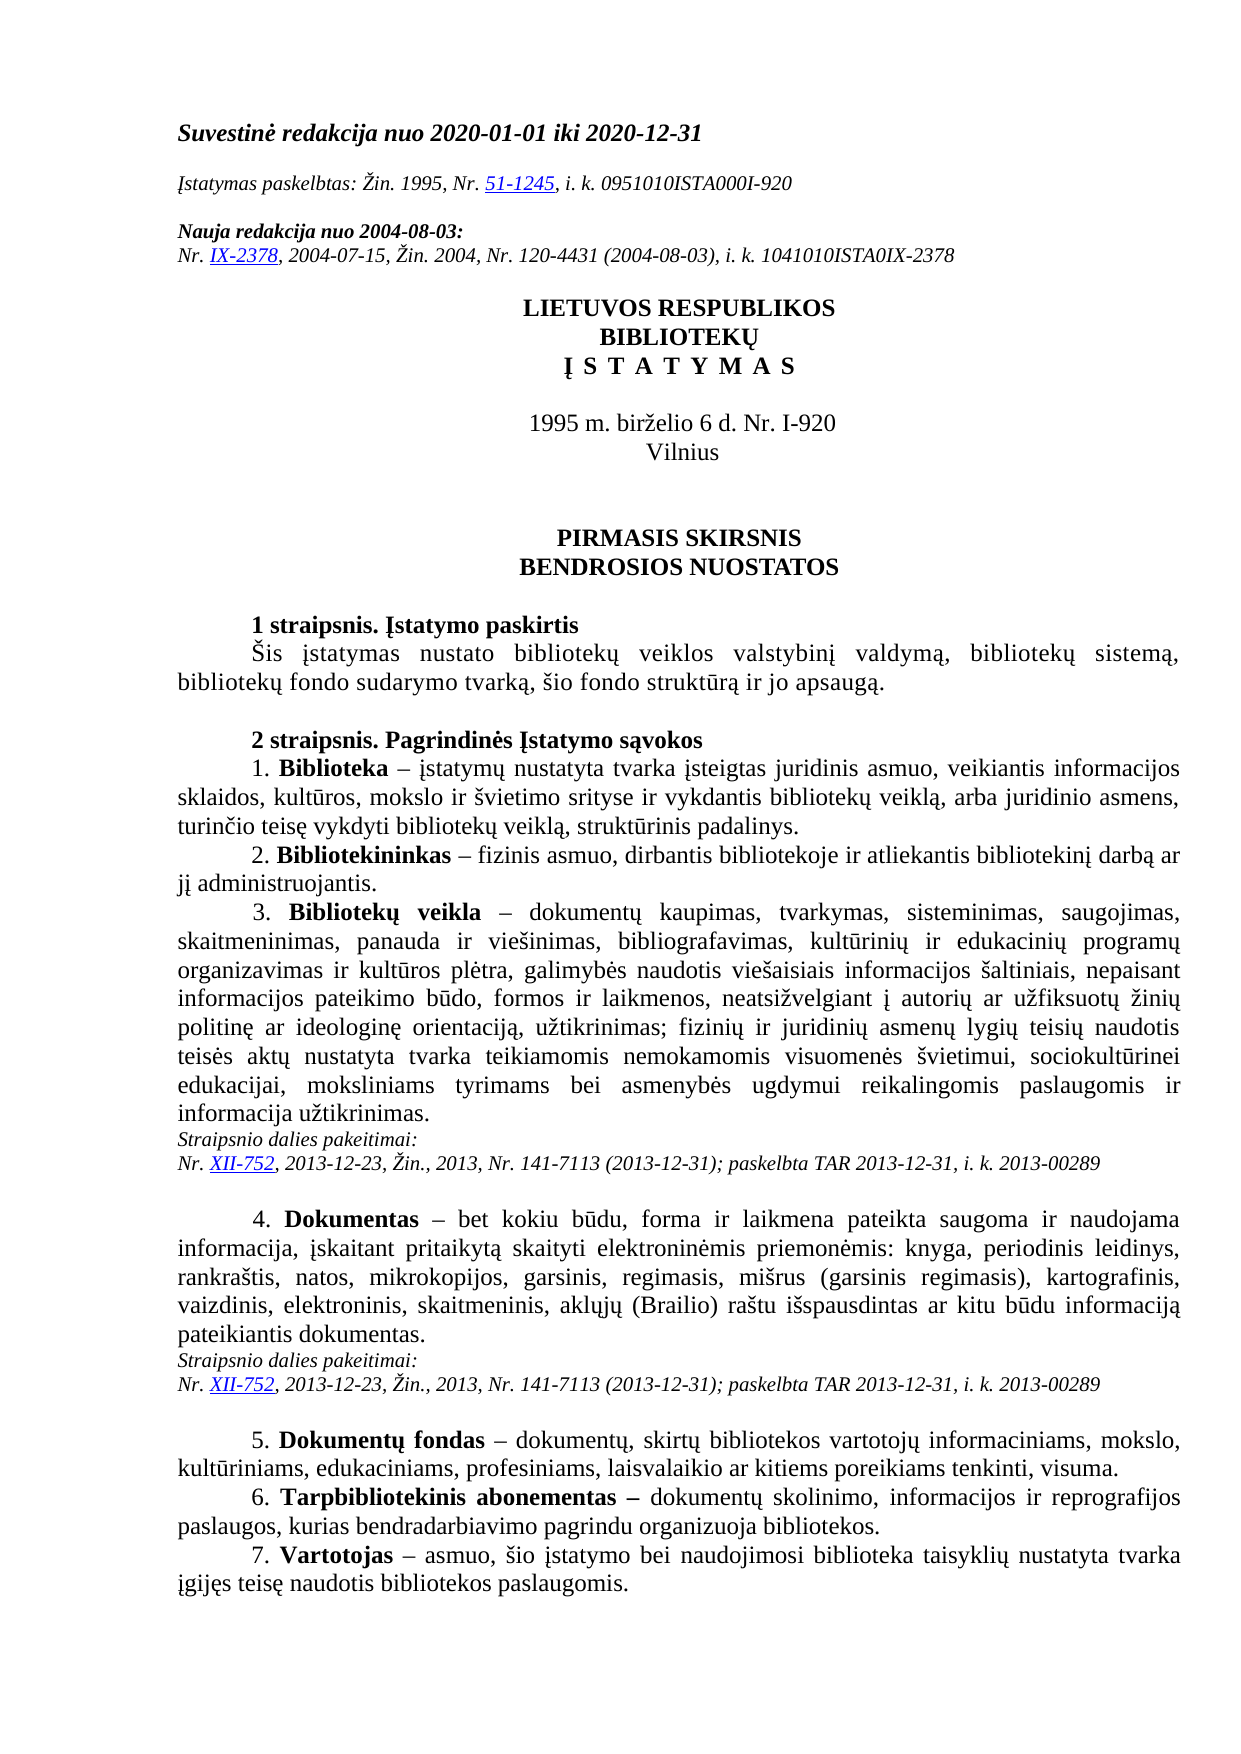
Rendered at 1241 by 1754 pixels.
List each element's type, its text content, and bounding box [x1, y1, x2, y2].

text 4. Dokumentas – bet kokiu būdu, forma ir laikmena pateikta saugoma ir naudojama informacija, įskaitant pritaikytą skaityti elektroninėmis priemonėmis: knyga, periodinis leidinys, rankraštis, natos, mikrokopijos, garsinis, regimasis, mišrus (garsinis regimasis), kartografinis, vaizdinis, elektroninis, skaitmeninis, aklųjų (Brailio) raštu išspausdintas ar kitu būdu informaciją pateikiantis dokumentas. [177, 1204, 1181, 1348]
text Nr. IX-2378, 2004-07-15, Žin. 2004, Nr. 120-4431 (2004-08-03), i. k. 1041010ISTA0IX-2378 [177, 243, 1181, 267]
text 3. Bibliotekų veikla – dokumentų kaupimas, tvarkymas, sisteminimas, saugojimas, skaitmeninimas, panauda ir viešinimas, bibliografavimas, kultūrinių ir edukacinių programų organizavimas ir kultūros plėtra, galimybės naudotis viešaisiais informacijos šaltiniais, nepaisant informacijos pateikimo būdo, formos ir laikmenos, neatsižvelgiant į autorių ar užfiksuotų žinių politinę ar ideologinę orientaciją, užtikrinimas; fizinių ir juridinių asmenų lygių teisių naudotis teisės aktų nustatyta tvarka teikiamomis nemokamomis visuomenės švietimui, sociokultūrinei edukacijai, moksliniams tyrimams bei asmenybės ugdymui reikalingomis paslaugomis ir informacija užtikrinimas. [177, 897, 1181, 1127]
text Vilnius [177, 437, 1181, 466]
text Nr. XII-752, 2013-12-23, Žin., 2013, Nr. 141-7113 (2013-12-31); paskelbta TAR 2013-12-31, i. k. 2013-00289 [177, 1372, 1181, 1396]
text 1. Biblioteka – įstatymų nustatyta tvarka įsteigtas juridinis asmuo, veikiantis informacijos sklaidos, kultūros, mokslo ir švietimo srityse ir vykdantis bibliotekų veiklą, arba juridinio asmens, turinčio teisę vykdyti bibliotekų veiklą, struktūrinis padalinys. [177, 753, 1181, 840]
text Suvestinė redakcija nuo 2020-01-01 iki 2020-12-31 [177, 118, 1181, 147]
text LIETUVOS RESPUBLIKOS BIBLIOTEKŲ Į S T A T Y M A S [177, 293, 1181, 380]
text 2. Bibliotekininkas – fizinis asmuo, dirbantis bibliotekoje ir atliekantis bibliotekinį darbą ar jį administruojantis. [177, 840, 1181, 897]
text BENDROSIOS NUOSTATOS [177, 552, 1181, 581]
text 5. Dokumentų fondas – dokumentų, skirtų bibliotekos vartotojų informaciniams, mokslo, kultūriniams, edukaciniams, profesiniams, laisvalaikio ar kitiems poreikiams tenkinti, visuma. [177, 1425, 1181, 1482]
text 6. Tarpbibliotekinis abonementas – dokumentų skolinimo, informacijos ir reprografijos paslaugos, kurias bendradarbiavimo pagrindu organizuoja bibliotekos. [177, 1482, 1181, 1540]
text 1 straipsnis. Įstatymo paskirtis [177, 610, 1181, 638]
text Straipsnio dalies pakeitimai: [177, 1127, 1181, 1151]
text PIRMASIS SKIRSNIS [177, 523, 1181, 552]
text Nr. XII-752, 2013-12-23, Žin., 2013, Nr. 141-7113 (2013-12-31); paskelbta TAR 2013-12-31, i. k. 2013-00289 [177, 1151, 1181, 1175]
text Įstatymas paskelbtas: Žin. 1995, Nr. 51-1245, i. k. 0951010ISTA000I-920 [177, 171, 1181, 195]
text Šis įstatymas nustato bibliotekų veiklos valstybinį valdymą, bibliotekų sistemą, bibliotekų fondo sudarymo tvarką, šio fondo struktūrą ir jo apsaugą. [177, 638, 1181, 696]
text Straipsnio dalies pakeitimai: [177, 1348, 1181, 1372]
text Nauja redakcija nuo 2004-08-03: [177, 219, 1181, 243]
text 2 straipsnis. Pagrindinės Įstatymo sąvokos [177, 725, 1181, 753]
text 7. Vartotojas – asmuo, šio įstatymo bei naudojimosi biblioteka taisyklių nustatyta tvarka įgijęs teisę naudotis bibliotekos paslaugomis. [177, 1540, 1181, 1597]
text 1995 m. birželio 6 d. Nr. I-920 [177, 408, 1181, 437]
